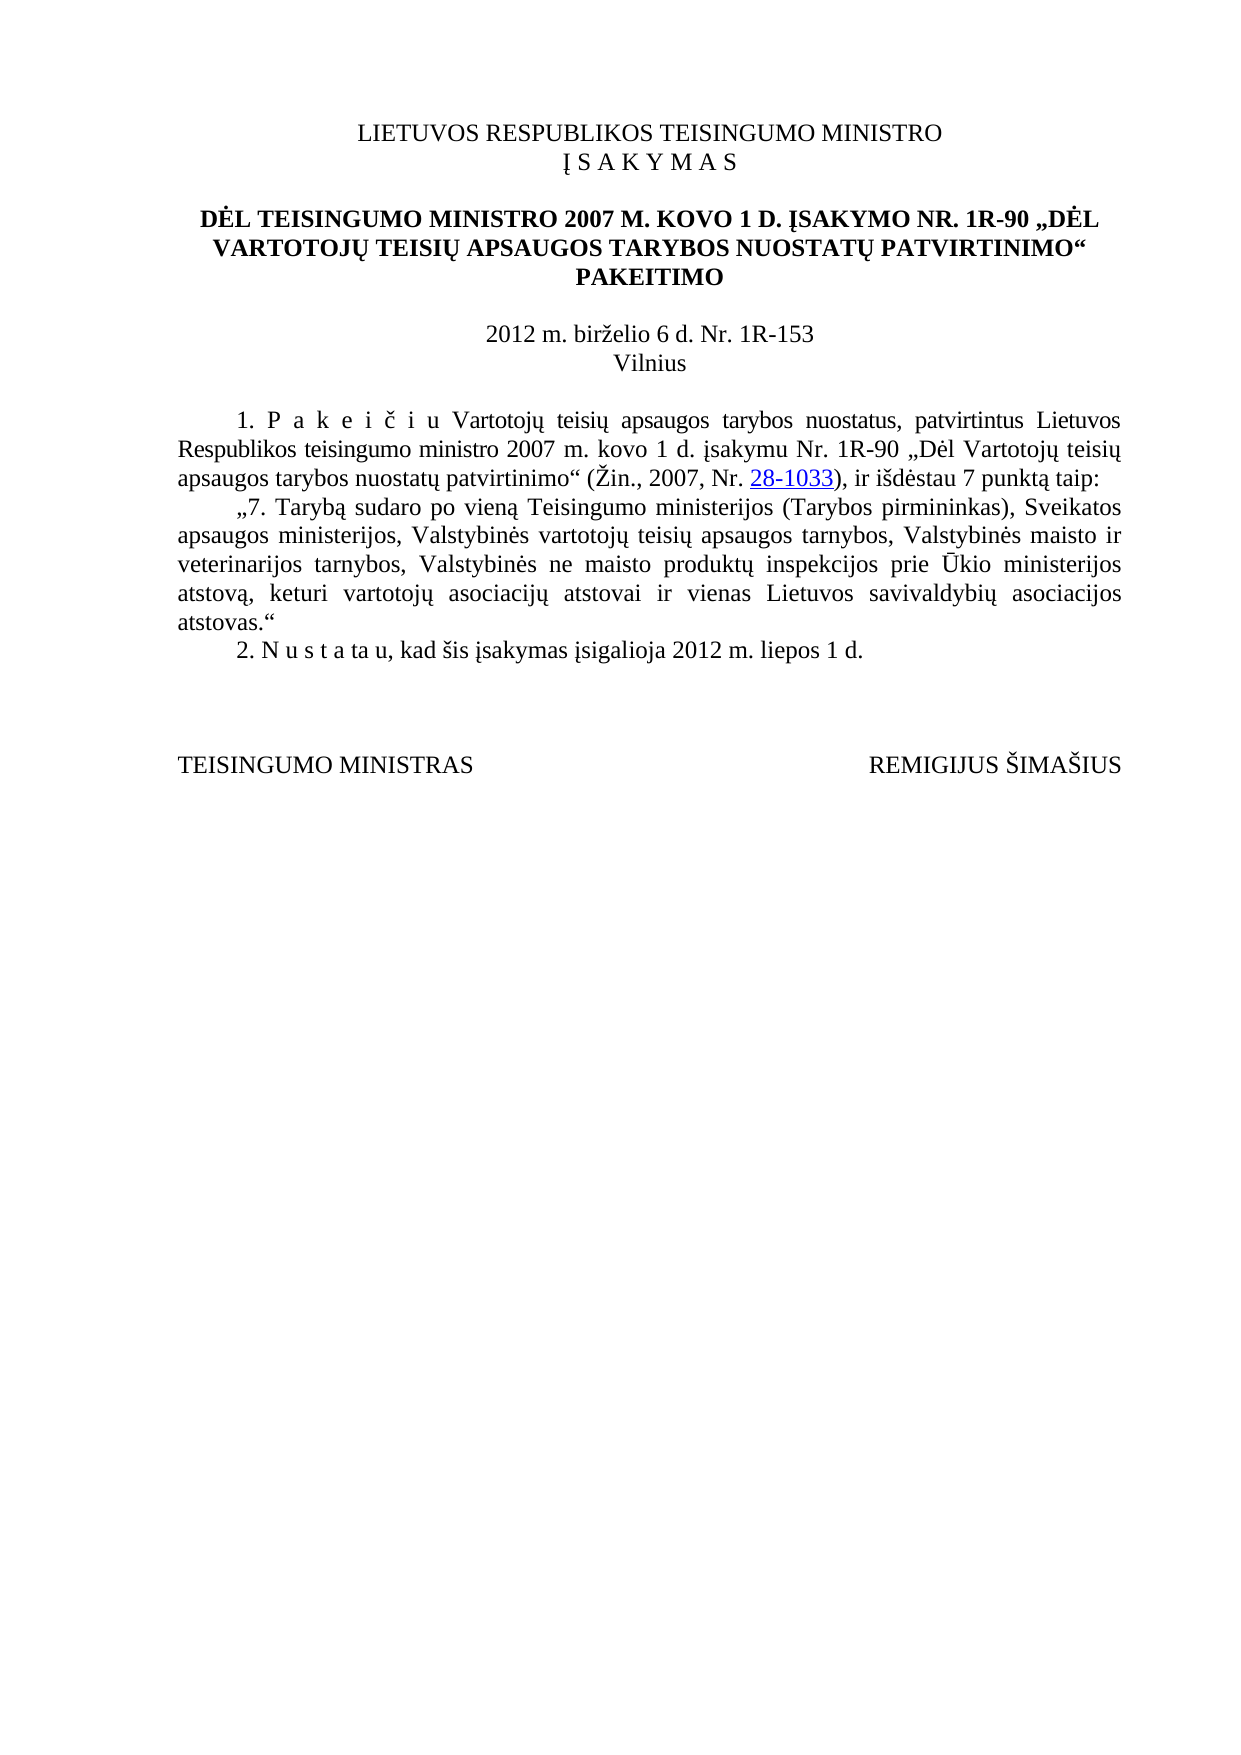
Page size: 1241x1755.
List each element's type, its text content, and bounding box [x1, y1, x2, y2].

text Teisingumo ministras Remigijus Šimašius [177, 751, 1122, 779]
text DĖL TEISINGUMO MINISTRO 2007 m. kovo 1 d. įsakymo Nr. 1r-90 „DĖL vartotojų teisių apsaugos tarybos nuostatų patvirtinimo“ pakeitimo [177, 204, 1122, 291]
text 2012 m. birželio 6 d. Nr. 1R-153 [177, 319, 1122, 348]
text Į S A K Y M A S [177, 147, 1122, 176]
text „7. Tarybą sudaro po vieną Teisingumo ministerijos (Tarybos pirmininkas), Sveikatos apsaugos ministerijos, Valstybinės vartotojų teisių apsaugos tarnybos, Valstybinės maisto ir veterinarijos tarnybos, Valstybinės ne maisto produktų inspekcijos prie Ūkio ministerijos atstovą, keturi vartotojų asociacijų atstovai ir vienas Lietuvos savivaldybių asociacijos atstovas.“ [177, 492, 1122, 636]
text 2. N u s t a ta u, kad šis įsakymas įsigalioja 2012 m. liepos 1 d. [177, 636, 1122, 664]
text 1. P a k e i č i u Vartotojų teisių apsaugos tarybos nuostatus, patvirtintus Lietuvos Respublikos teisingumo ministro 2007 m. kovo 1 d. įsakymu Nr. 1R-90 „Dėl Vartotojų teisių apsaugos tarybos nuostatų patvirtinimo“ (Žin., 2007, Nr. 28-1033), ir išdėstau 7 punktą taip: [177, 406, 1122, 492]
text Vilnius [177, 348, 1122, 377]
text LIETUVOS RESPUBLIKOS TEISINGUMO MINISTRO [177, 118, 1122, 147]
